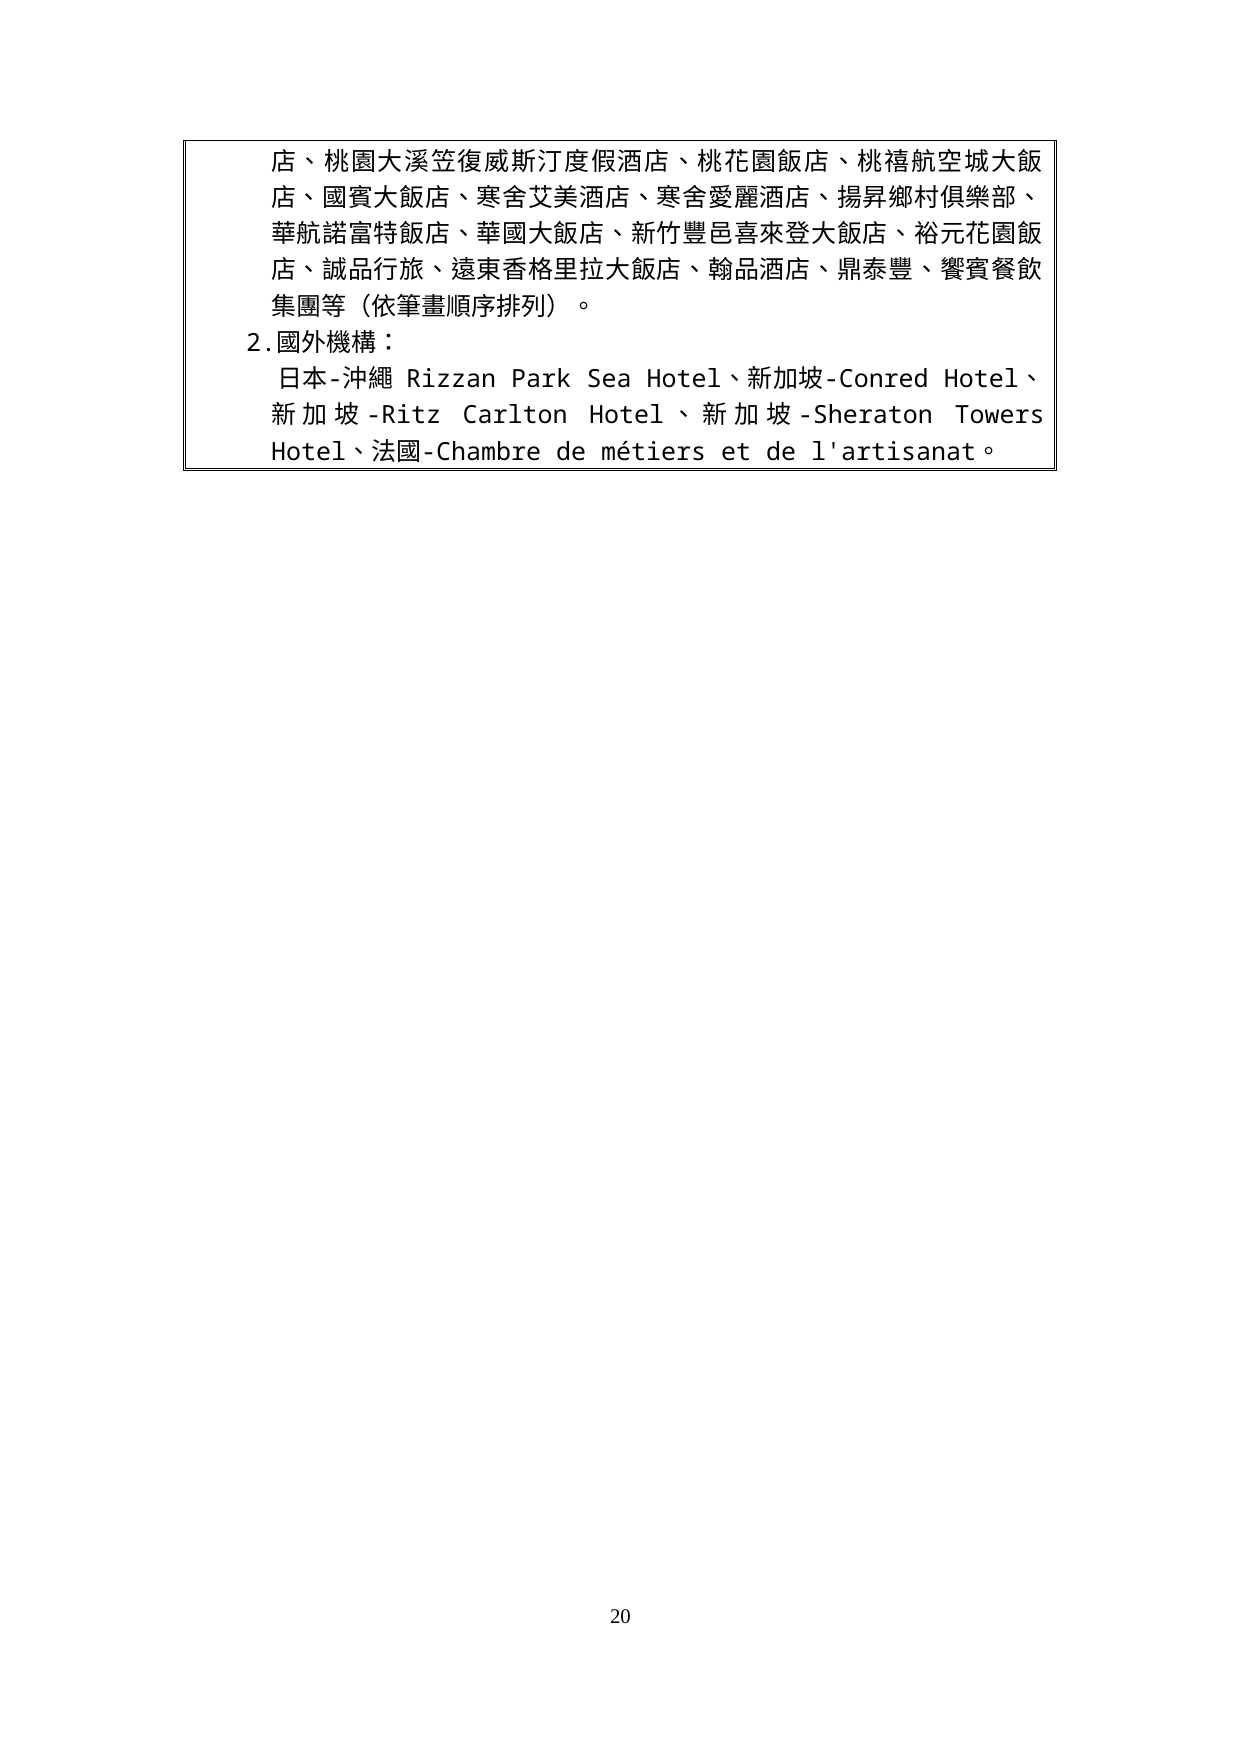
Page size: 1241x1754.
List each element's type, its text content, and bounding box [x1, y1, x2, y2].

table_cell 店、桃園大溪笠復威斯汀度假酒店、桃花園飯店、桃禧航空城大飯店、國賓大飯店、寒舍艾美酒店、寒舍愛麗酒店、揚昇鄉村俱樂部、華航諾富特飯店、華國大飯店、新竹豐邑喜來登大飯店、裕元花園飯店、誠品行旅、遠東香格里拉大飯店、翰品酒店、鼎泰豐、饗賓餐飲集團等（依筆畫順序排列）。 2.國外機構： 日本-沖繩 Rizzan Park Sea Hotel、新加坡-Conred Hotel、新加坡-Ritz Carlton Hotel、新加坡-Sheraton Towers Hotel、法國-Chambre de métiers et de l'artisanat。 [186, 141, 1054, 467]
